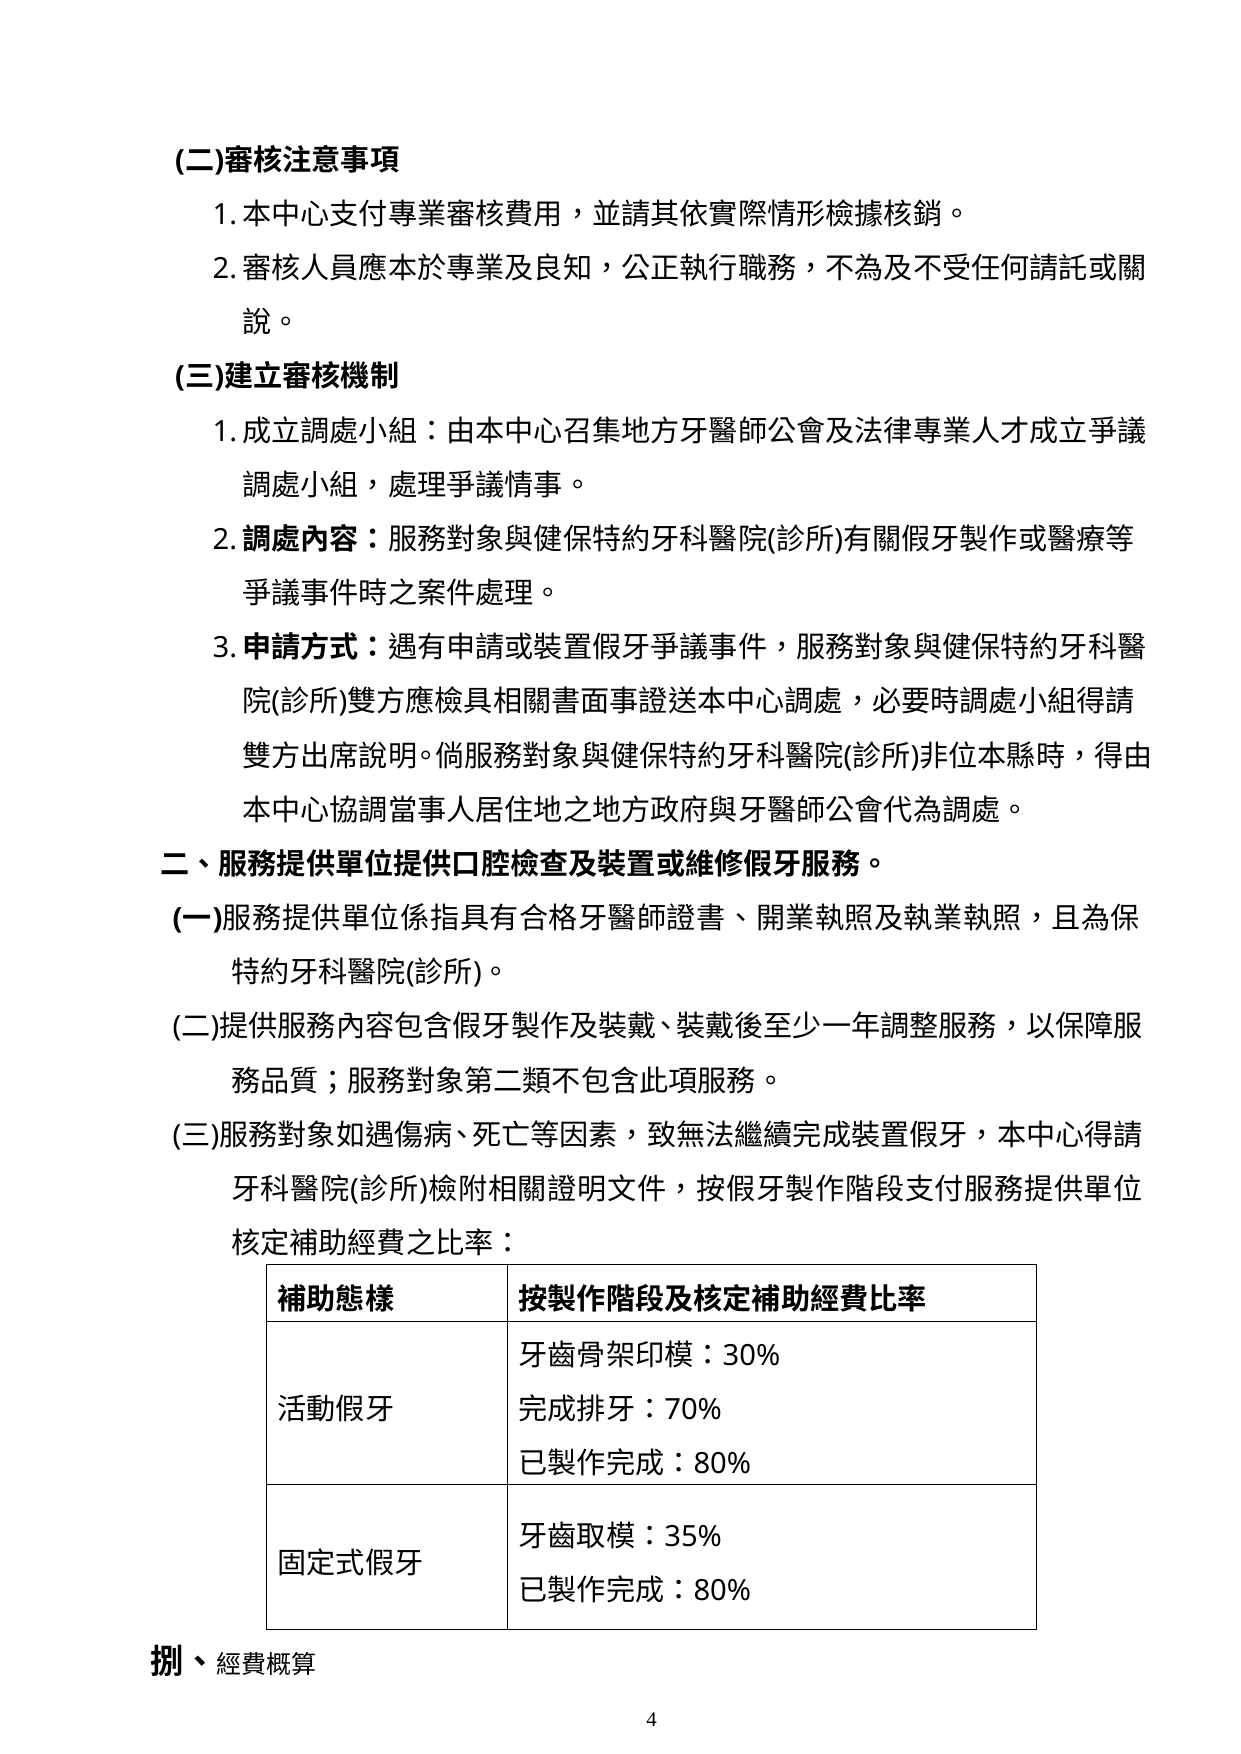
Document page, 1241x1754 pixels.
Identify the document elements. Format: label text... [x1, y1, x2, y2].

text (二)審核注意事項 [175, 127, 1152, 181]
list 審核人員應本於專業及良知，公正執行職務，不為及不受任何請託或關說。 [212, 235, 1152, 343]
text (三)建立審核機制 [175, 343, 1152, 398]
list 成立調處小組：由本中心召集地方牙醫師公會及法律專業人才成立爭議調處小組，處理爭議情事。 [212, 398, 1152, 506]
list 本中心支付專業審核費用，並請其依實際情形檢據核銷。 [212, 181, 1152, 235]
table_header 補助態樣 [267, 1265, 507, 1321]
list 申請方式：遇有申請或裝置假牙爭議事件，服務對象與健保特約牙科醫院(診所)雙方應檢具相關書面事證送本中心調處，必要時調處小組得請雙方出席說明。倘服務對象與健保特約牙科醫院(診所)非位本縣時，得由本中心協調當事人居住地之地方政府與牙醫師公會代為調處。 [212, 614, 1152, 831]
table_cell 活動假牙 [267, 1322, 507, 1484]
list 經費概算 [150, 1630, 1152, 1684]
table_cell 固定式假牙 [267, 1485, 507, 1629]
table_header 按製作階段及核定補助經費比率 [508, 1265, 1036, 1321]
table_cell 牙齒骨架印模：30% 完成排牙：70% 已製作完成：80% [508, 1322, 1036, 1484]
table_cell 牙齒取模：35% 已製作完成：80% [508, 1485, 1036, 1629]
table_header 二、服務提供單位提供口腔檢查及裝置或維修假牙服務。 (一)服務提供單位係指具有合格牙醫師證書、開業執照及執業執照，且為保特約牙科醫院(診所)。 (二)提供服務內容包含假牙製作及裝戴、裝戴後至少一年調整服務，以保障服務品質；服務對象第二類不包含此項服務。 (三)服務對象如遇傷病、死亡等因素，致無法繼續完成裝置假牙，本中心得請牙科醫院(診所)檢附相關證明文件，按假牙製作階段支付服務提供單位核定補助經費之比率： [149, 831, 1154, 1630]
list 調處內容：服務對象與健保特約牙科醫院(診所)有關假牙製作或醫療等爭議事件時之案件處理。 [212, 506, 1152, 614]
